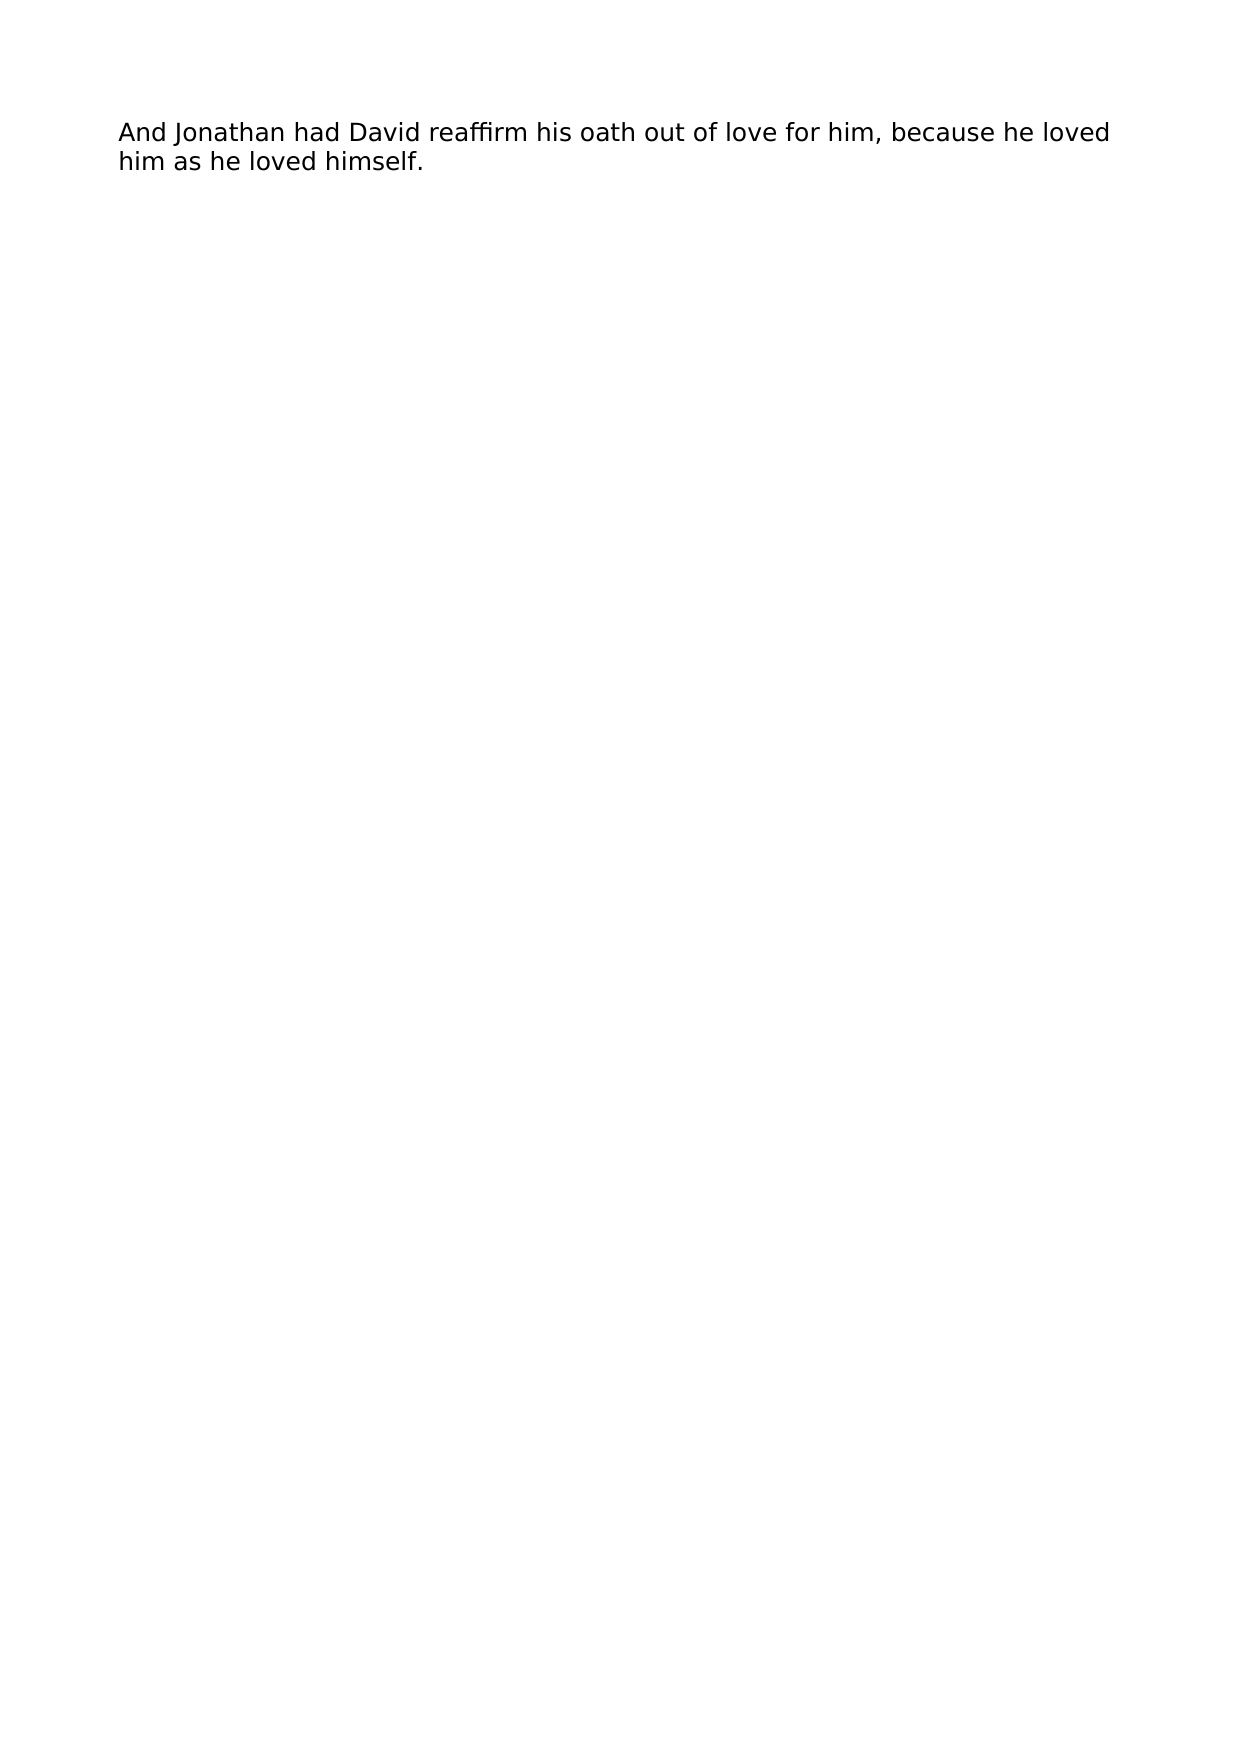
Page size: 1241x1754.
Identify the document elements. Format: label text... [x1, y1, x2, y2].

text And Jonathan had David reaffirm his oath out of love for him, because he loved him as he loved himself. [118, 118, 1122, 176]
